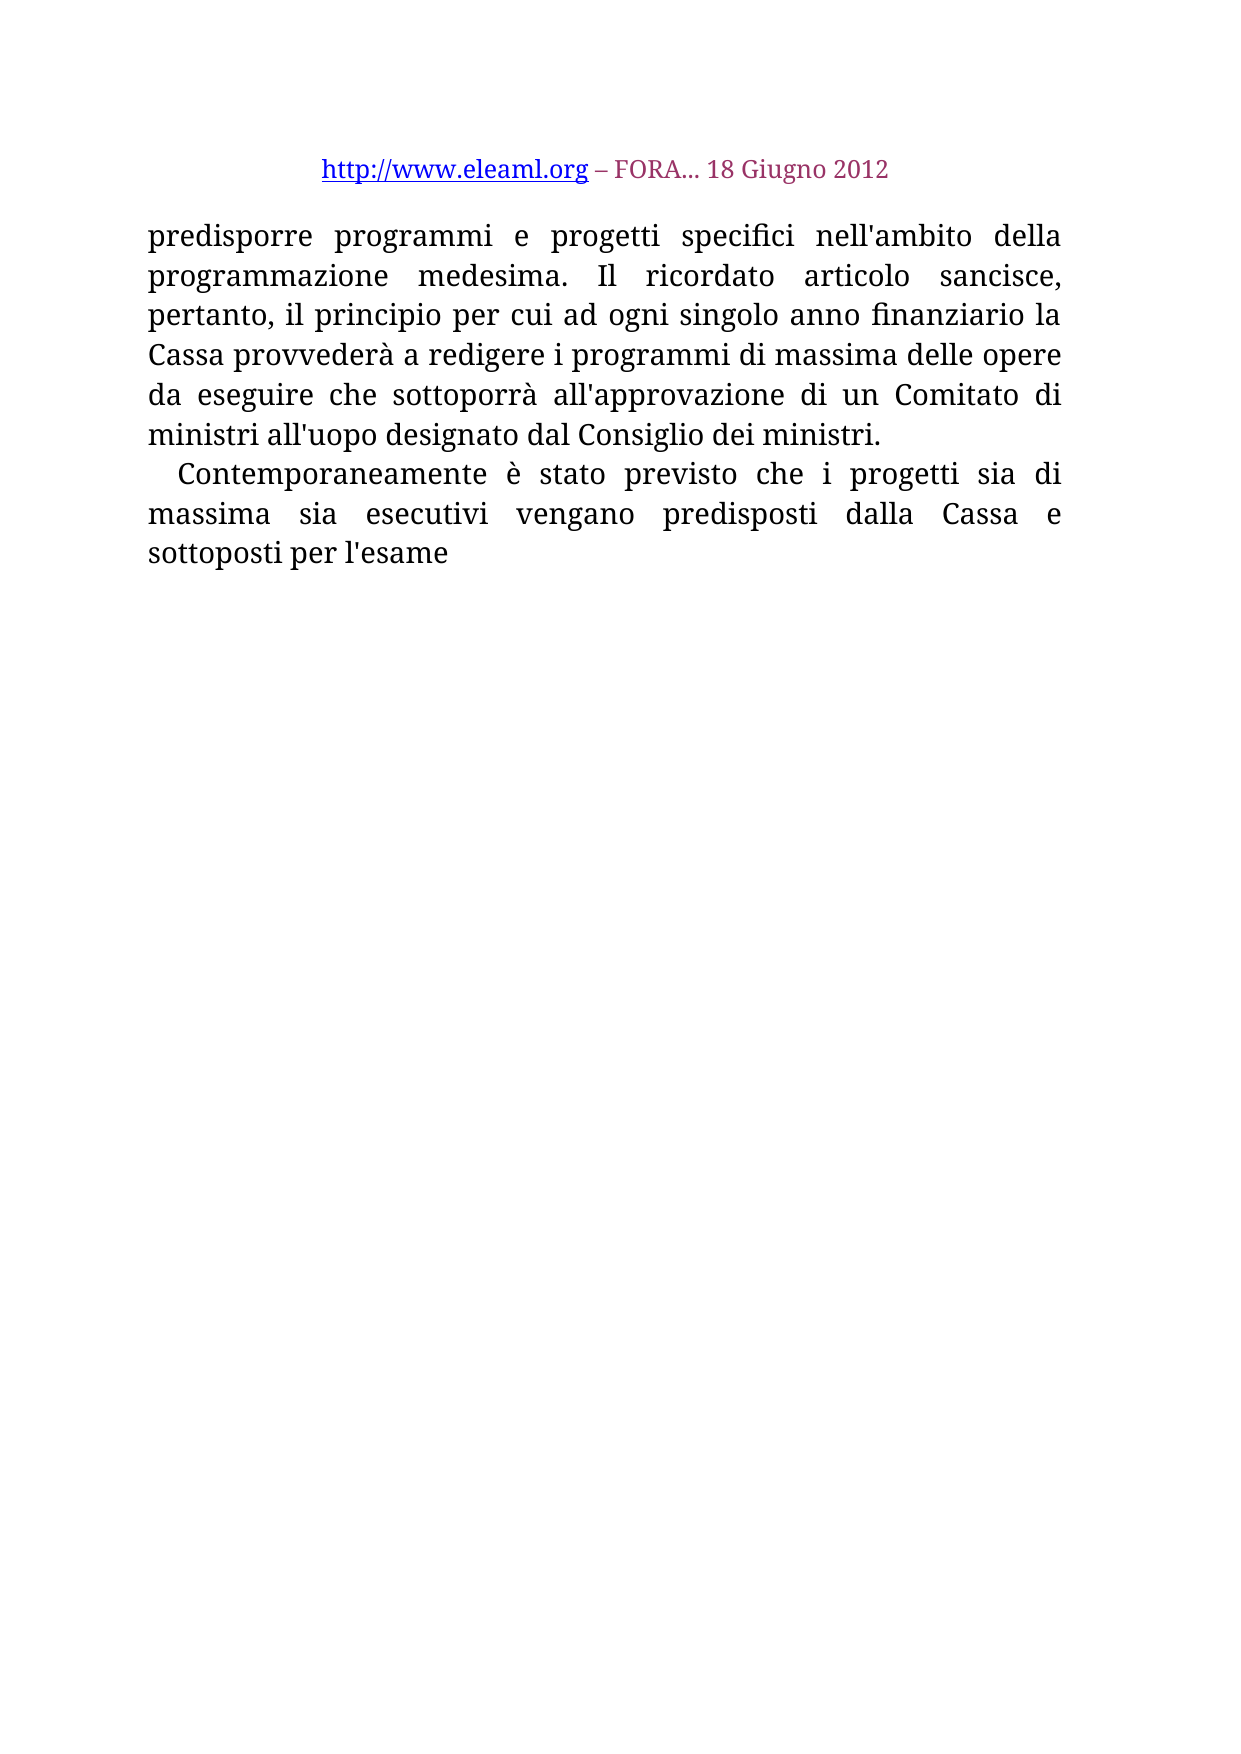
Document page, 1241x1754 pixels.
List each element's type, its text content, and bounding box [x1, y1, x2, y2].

text Contemporaneamente è stato previsto che i progetti sia di massima sia esecutivi vengano predisposti dalla Cassa e sottoposti per l'esame [148, 453, 1063, 572]
text predisporre programmi e progetti specifici nell'ambito della programmazione medesima. Il ricordato articolo sancisce, pertanto, il principio per cui ad ogni singolo anno finanziario la Cassa provvederà a redigere i programmi di massima delle opere da eseguire che sottoporrà all'approvazione di un Comitato di ministri all'uopo designato dal Consiglio dei ministri. [148, 215, 1063, 453]
